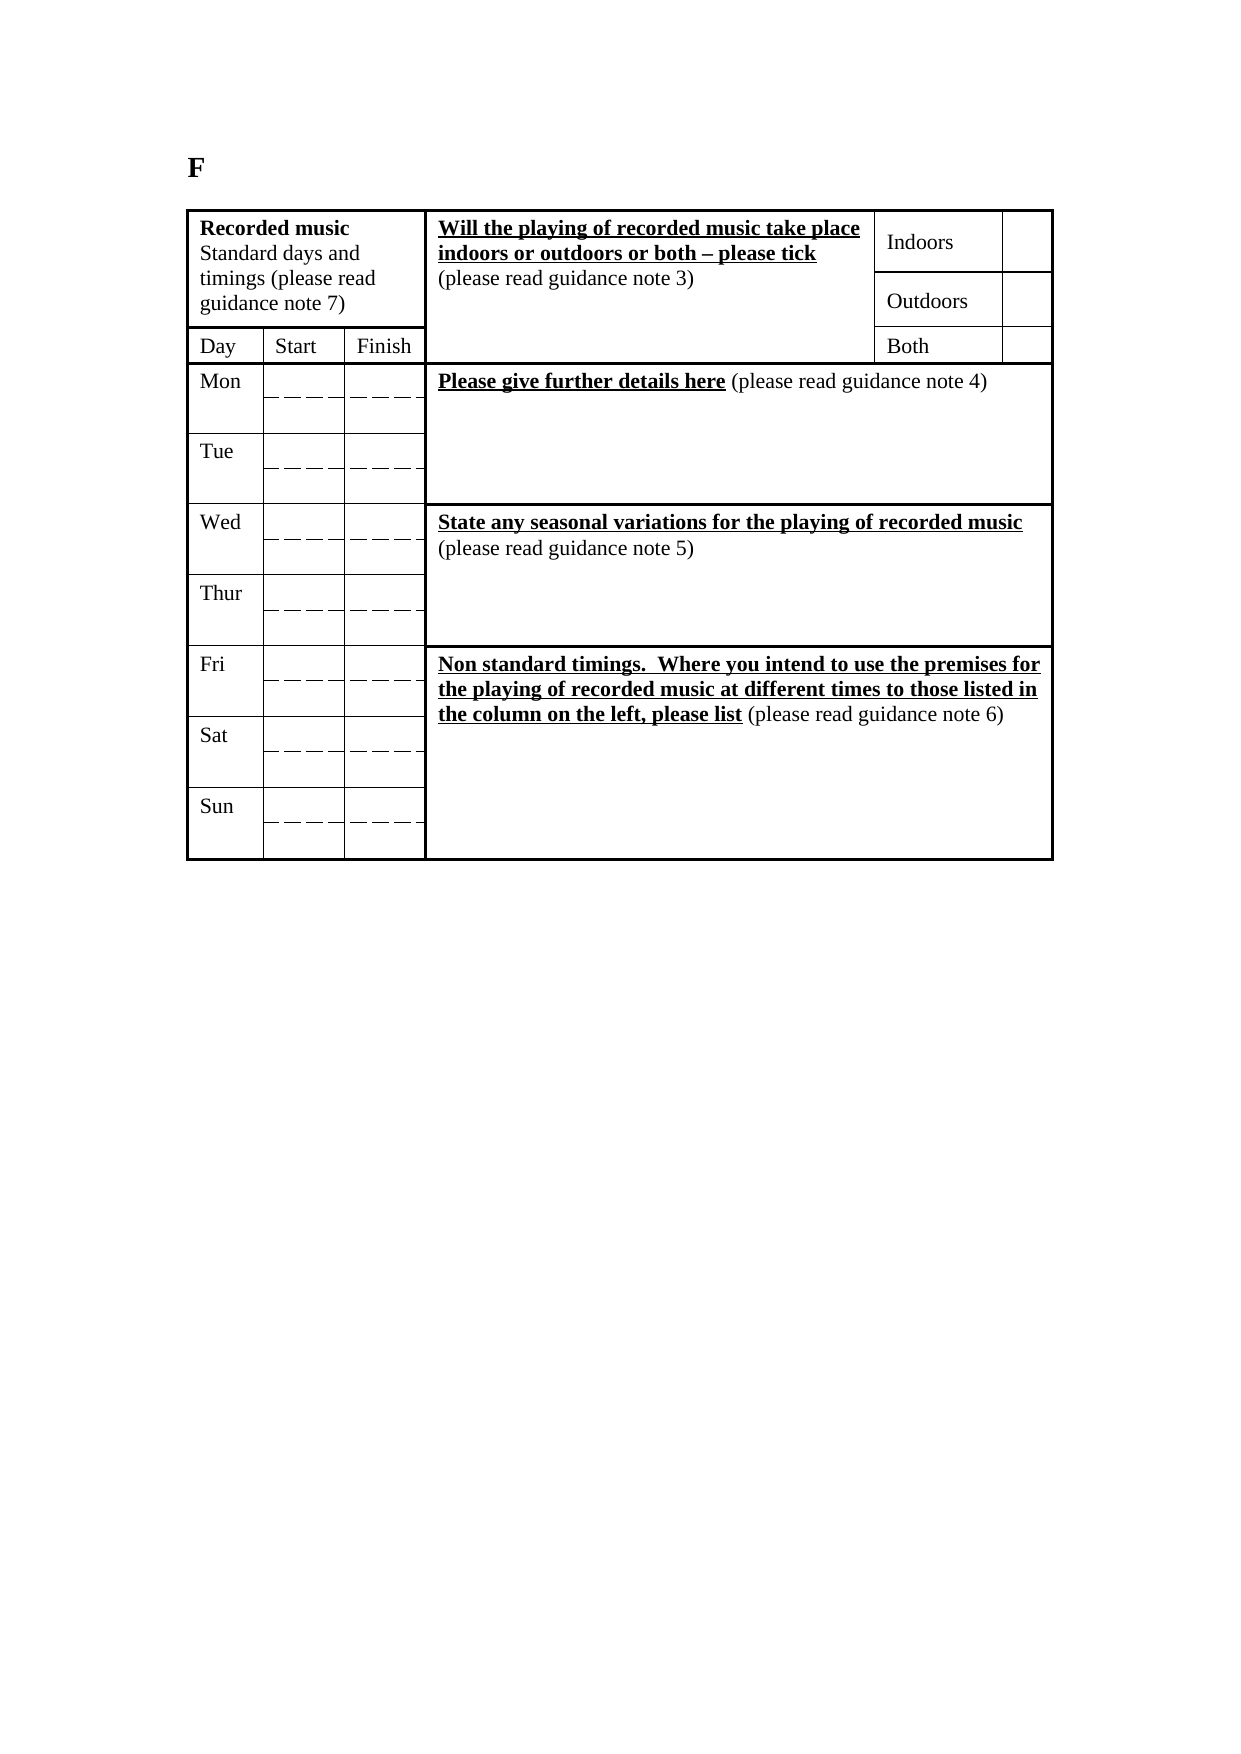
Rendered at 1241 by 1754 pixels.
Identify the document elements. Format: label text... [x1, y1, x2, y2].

table_cell Non standard timings. Where you intend to use the premises for the playing of recorded music at different times to those listed in the column on the left, please list (please read guidance note 6) [427, 648, 1051, 857]
table_cell [264, 575, 344, 609]
table_cell [345, 504, 424, 539]
table_cell [1003, 273, 1051, 326]
text F [187, 150, 1053, 183]
table_cell [264, 539, 344, 574]
table_header Indoors [875, 212, 1002, 271]
table_cell [264, 365, 344, 397]
table_cell [345, 751, 424, 787]
table_cell Thur [189, 575, 263, 645]
table_cell [345, 575, 424, 609]
table_cell [345, 822, 424, 857]
table_cell [345, 397, 424, 432]
table_cell [264, 680, 344, 716]
table_cell Finish [345, 329, 424, 362]
table_header [1003, 212, 1051, 271]
table_cell [345, 539, 424, 574]
table_cell [264, 788, 344, 822]
table_header Recorded music Standard days and timings (please read guidance note 7) [189, 212, 424, 326]
table_cell Wed [189, 504, 263, 574]
table_cell State any seasonal variations for the playing of recorded music (please read guidance note 5) [427, 506, 1051, 645]
table_cell Day [189, 329, 263, 362]
table_cell [264, 468, 344, 503]
table_cell [345, 717, 424, 751]
table_cell [264, 717, 344, 751]
table_cell [264, 751, 344, 787]
table_cell [264, 822, 344, 857]
table_cell [345, 468, 424, 503]
table_cell Tue [189, 434, 263, 503]
table_cell [264, 397, 344, 432]
table_cell Please give further details here (please read guidance note 4) [427, 365, 1051, 503]
table_cell [345, 365, 424, 397]
table_cell Both [875, 327, 1002, 362]
table_cell [345, 680, 424, 716]
table_cell Mon [189, 365, 263, 432]
table_cell Sat [189, 717, 263, 787]
table_cell [345, 434, 424, 468]
table_cell Sun [189, 788, 263, 857]
table_cell [345, 610, 424, 645]
table_cell Fri [189, 646, 263, 716]
table_cell [345, 788, 424, 822]
table_cell [1003, 327, 1051, 362]
table_cell [264, 610, 344, 645]
table_cell [264, 434, 344, 468]
table_cell Start [264, 329, 344, 362]
table_cell [264, 504, 344, 539]
table_cell Outdoors [875, 273, 1002, 326]
table_cell [264, 646, 344, 680]
table_cell [345, 646, 424, 680]
table_header Will the playing of recorded music take place indoors or outdoors or both – please tick (please read guidance note 3) [427, 212, 874, 362]
